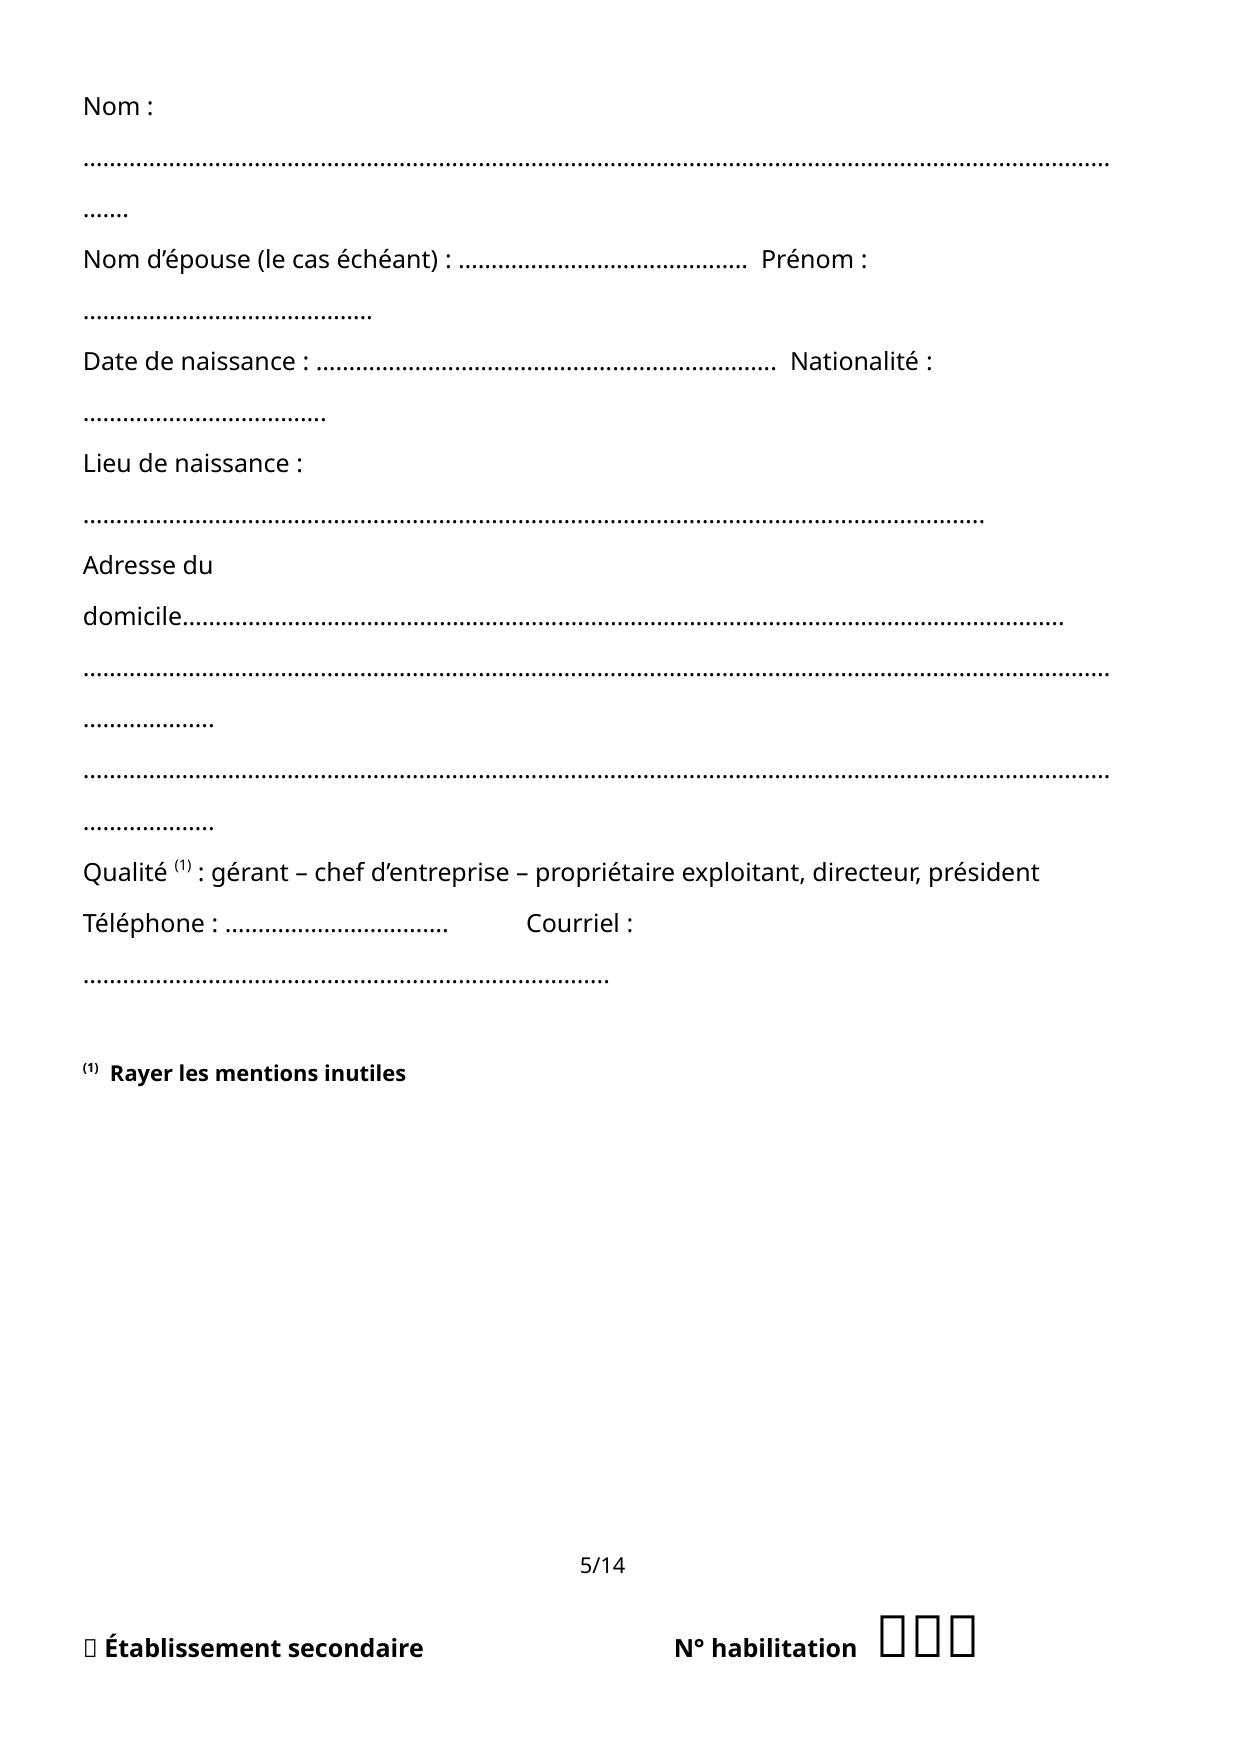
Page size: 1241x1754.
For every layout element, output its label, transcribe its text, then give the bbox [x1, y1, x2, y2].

text 3/10 [83, 1550, 1122, 1580]
text Adresse du domicile…………………………………………………………………………………………………………………….. [83, 548, 1122, 633]
text Nom : ………………………………………………………………………………………………………………………………………………. [83, 88, 1122, 225]
text ………………………………………………………………………………………………………………………………………………………….. [83, 752, 1122, 837]
text Lieu de naissance : ……………………………………………………………………………………………………………………….. [83, 446, 1122, 531]
text Date de naissance : ……………………………………………………………. Nationalité : ………………………………. [83, 344, 1122, 429]
text Téléphone : ……………………………. Courriel : …………………………………………………………………….. [83, 905, 1122, 990]
text ………………………………………………………………………………………………………………………………………………………….. [83, 650, 1122, 735]
text Nom d’épouse (le cas échéant) : …………………………………….. Prénom : …………………………………….. [83, 242, 1122, 327]
text (1) Rayer les mentions inutiles [83, 1058, 1122, 1088]
text Qualité (1) : gérant – chef d’entreprise – propriétaire exploitant, directeur, président [83, 854, 1122, 888]
text  Établissement secondaire N° habilitation  [83, 1594, 1122, 1674]
